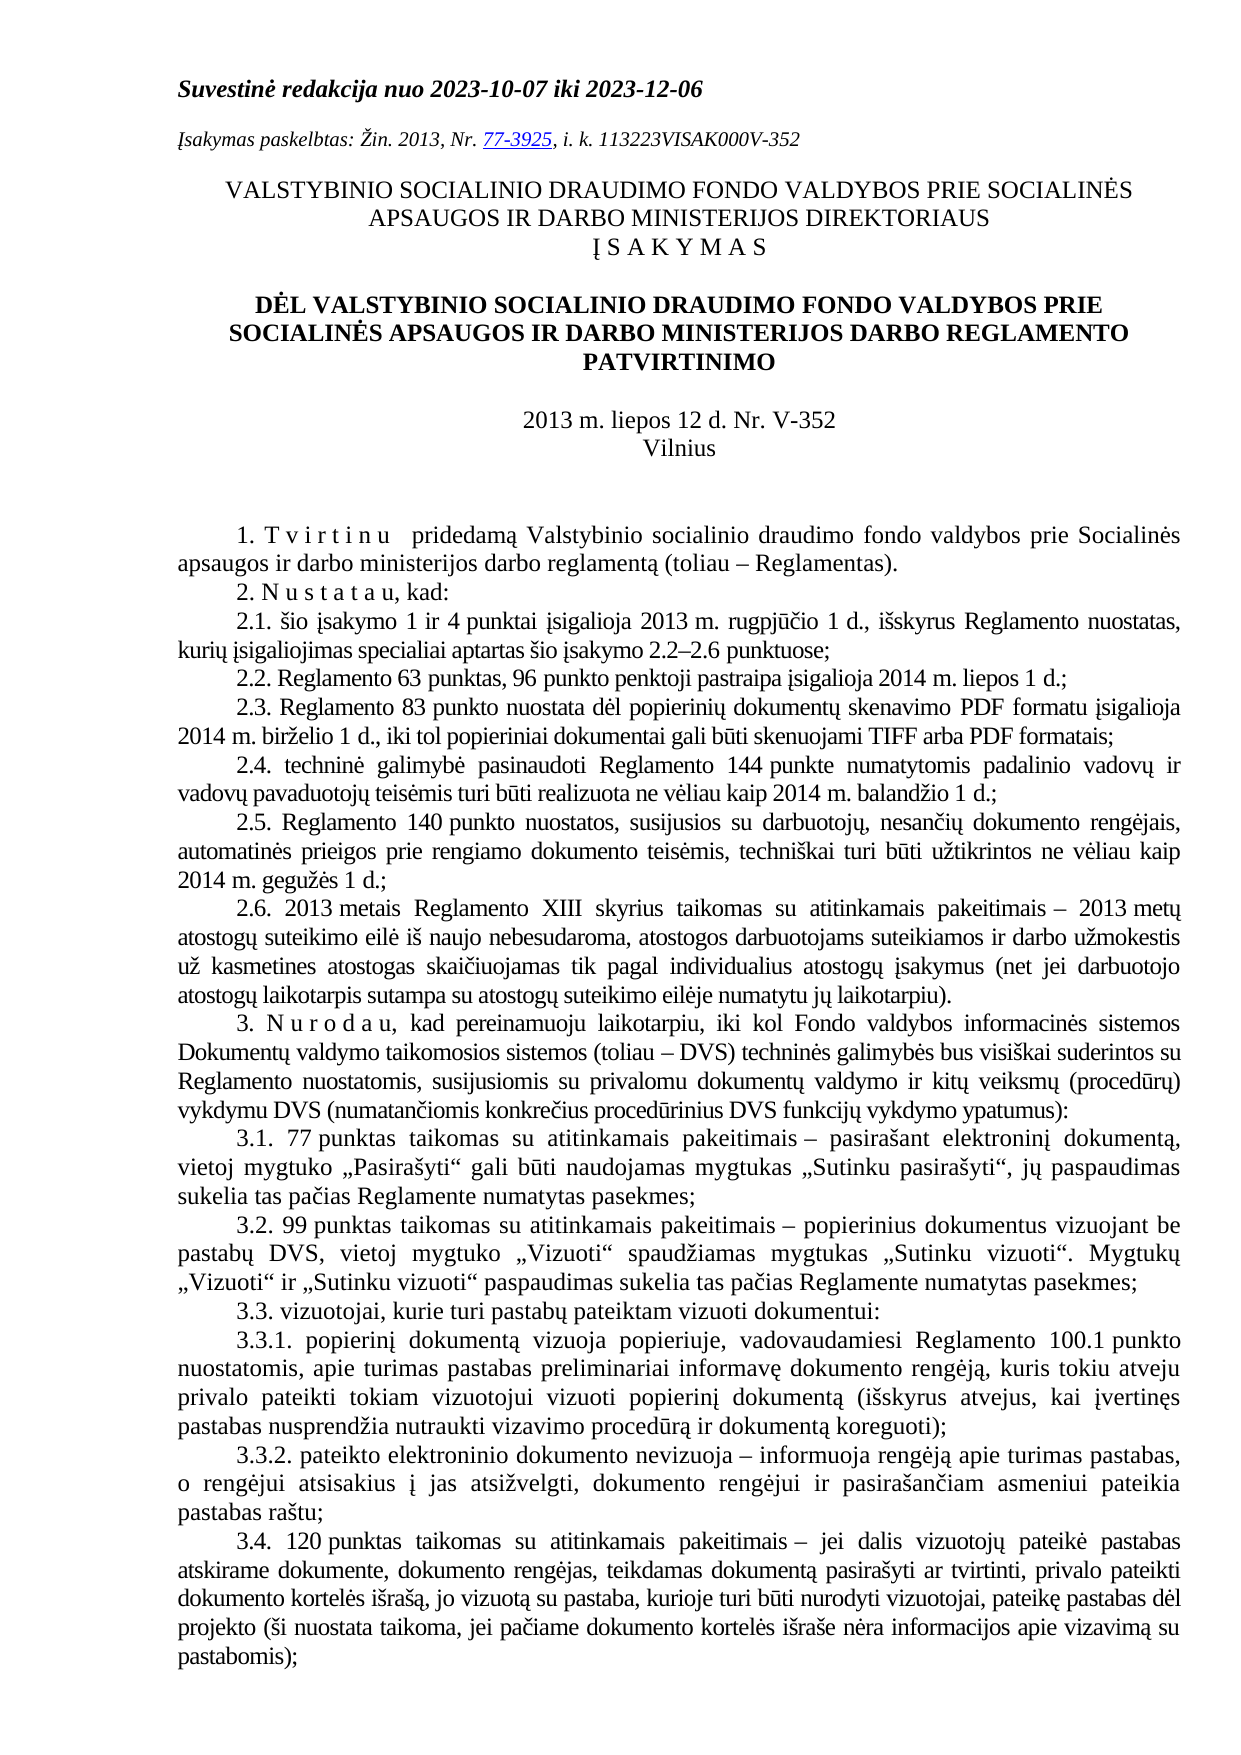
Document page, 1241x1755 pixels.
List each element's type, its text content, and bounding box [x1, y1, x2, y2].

text Įsakymas paskelbtas: Žin. 2013, Nr. 77-3925, i. k. 113223VISAK000V-352 [177, 127, 1181, 151]
text 2.5. Reglamento 140 punkto nuostatos, susijusios su darbuotojų, nesančių dokumento rengėjais, automatinės prieigos prie rengiamo dokumento teisėmis, techniškai turi būti užtikrintos ne vėliau kaip 2014 m. gegužės 1 d.; [177, 807, 1181, 893]
text 2.2. Reglamento 63 punktas, 96 punkto penktoji pastraipa įsigalioja 2014 m. liepos 1 d.; [177, 663, 1181, 692]
text 3. Nurodau, kad pereinamuoju laikotarpiu, iki kol Fondo valdybos informacinės sistemos Dokumentų valdymo taikomosios sistemos (toliau – DVS) techninės galimybės bus visiškai suderintos su Reglamento nuostatomis, susijusiomis su privalomu dokumentų valdymo ir kitų veiksmų (procedūrų) vykdymu DVS (numatančiomis konkrečius procedūrinius DVS funkcijų vykdymo ypatumus): [177, 1008, 1181, 1123]
text 3.3. vizuotojai, kurie turi pastabų pateiktam vizuoti dokumentui: [177, 1296, 1181, 1325]
text 3.3.1. popierinį dokumentą vizuoja popieriuje, vadovaudamiesi Reglamento 100.1 punkto nuostatomis, apie turimas pastabas preliminariai informavę dokumento rengėją, kuris tokiu atveju privalo pateikti tokiam vizuotojui vizuoti popierinį dokumentą (išskyrus atvejus, kai įvertinęs pastabas nusprendžia nutraukti vizavimo procedūrą ir dokumentą koreguoti); [177, 1325, 1181, 1440]
text Valstybinio socialinio draudimo fondo valdybos prie Socialinės apsaugos ir darbo ministerijos DirektoriAus [177, 175, 1181, 232]
text Vilnius [177, 433, 1181, 462]
text 2.6. 2013 metais Reglamento XIII skyrius taikomas su atitinkamais pakeitimais – 2013 metų atostogų suteikimo eilė iš naujo nebesudaroma, atostogos darbuotojams suteikiamos ir darbo užmokestis už kasmetines atostogas skaičiuojamas tik pagal individualius atostogų įsakymus (net jei darbuotojo atostogų laikotarpis sutampa su atostogų suteikimo eilėje numatytu jų laikotarpiu). [177, 893, 1181, 1008]
text 2013 m. liepos 12 d. Nr. V-352 [177, 405, 1181, 433]
text Suvestinė redakcija nuo 2023-10-07 iki 2023-12-06 [177, 74, 1181, 103]
text Dėl Valstybinio socialinio draudimo fondo valdybos prie Socialinės apsaugos ir darbo ministerijos darbo reglamento patvirtinimo [177, 290, 1181, 376]
text 3.1. 77 punktas taikomas su atitinkamais pakeitimais – pasirašant elektroninį dokumentą, vietoj mygtuko „Pasirašyti“ gali būti naudojamas mygtukas „Sutinku pasirašyti“, jų paspaudimas sukelia tas pačias Reglamente numatytas pasekmes; [177, 1123, 1181, 1210]
text 3.2. 99 punktas taikomas su atitinkamais pakeitimais – popierinius dokumentus vizuojant be pastabų DVS, vietoj mygtuko „Vizuoti“ spaudžiamas mygtukas „Sutinku vizuoti“. Mygtukų „Vizuoti“ ir „Sutinku vizuoti“ paspaudimas sukelia tas pačias Reglamente numatytas pasekmes; [177, 1210, 1181, 1296]
text 2. Nustatau, kad: [177, 577, 1181, 606]
text 2.4. techninė galimybė pasinaudoti Reglamento 144 punkte numatytomis padalinio vadovų ir vadovų pavaduotojų teisėmis turi būti realizuota ne vėliau kaip 2014 m. balandžio 1 d.; [177, 750, 1181, 807]
text 3.4. 120 punktas taikomas su atitinkamais pakeitimais – jei dalis vizuotojų pateikė pastabas atskirame dokumente, dokumento rengėjas, teikdamas dokumentą pasirašyti ar tvirtinti, privalo pateikti dokumento kortelės išrašą, jo vizuotą su pastaba, kurioje turi būti nurodyti vizuotojai, pateikę pastabas dėl projekto (ši nuostata taikoma, jei pačiame dokumento kortelės išraše nėra informacijos apie vizavimą su pastabomis); [177, 1526, 1181, 1670]
text 2.1. šio įsakymo 1 ir 4 punktai įsigalioja 2013 m. rugpjūčio 1 d., išskyrus Reglamento nuostatas, kurių įsigaliojimas specialiai aptartas šio įsakymo 2.2–2.6 punktuose; [177, 606, 1181, 663]
text 1. Tvirtinu pridedamą Valstybinio socialinio draudimo fondo valdybos prie Socialinės apsaugos ir darbo ministerijos darbo reglamentą (toliau – Reglamentas). [177, 520, 1181, 577]
text 2.3. Reglamento 83 punkto nuostata dėl popierinių dokumentų skenavimo pdf formatu įsigalioja 2014 m. birželio 1 d., iki tol popieriniai dokumentai gali būti skenuojami TIFF arba PDF formatais; [177, 692, 1181, 750]
text Į s a k y m a s [177, 232, 1181, 261]
text 3.3.2. pateikto elektroninio dokumento nevizuoja – informuoja rengėją apie turimas pastabas, o rengėjui atsisakius į jas atsižvelgti, dokumento rengėjui ir pasirašančiam asmeniui pateikia pastabas raštu; [177, 1440, 1181, 1526]
